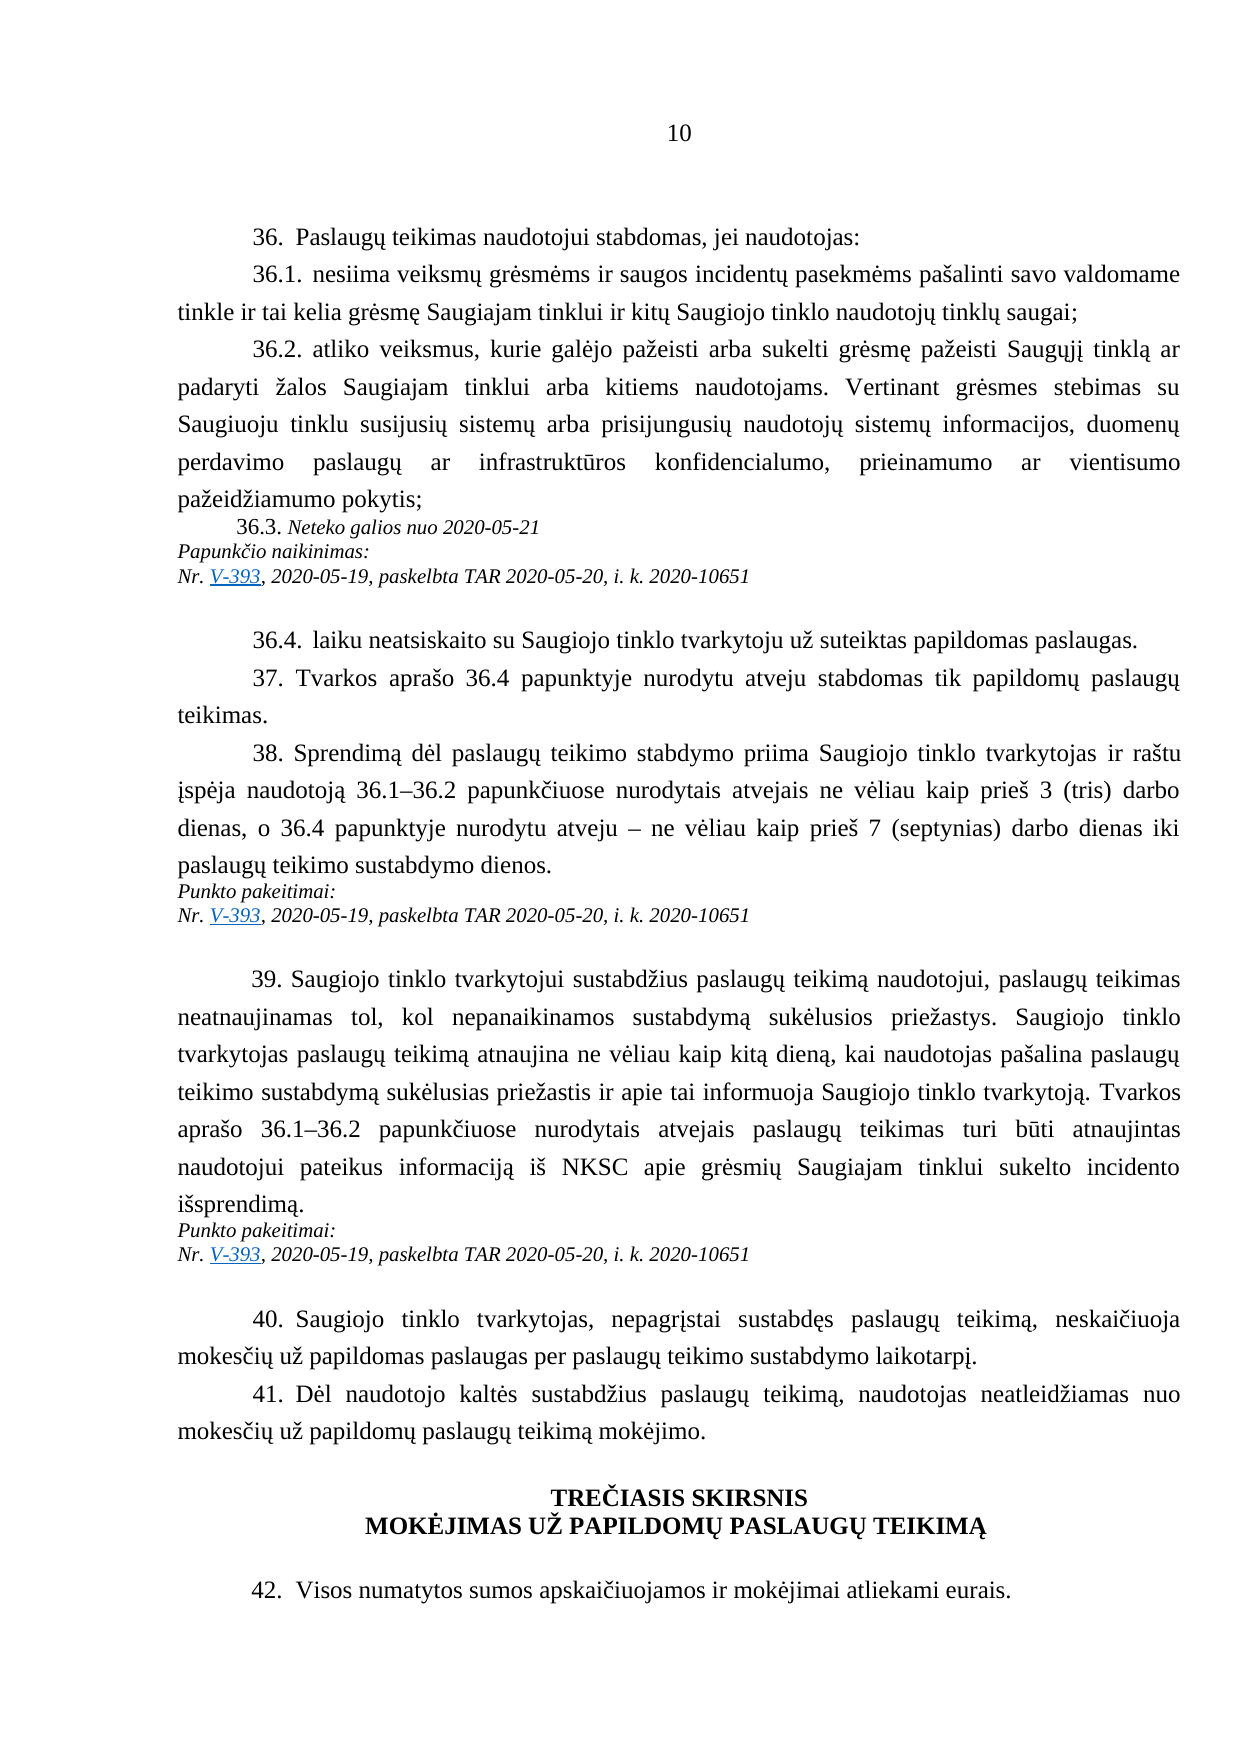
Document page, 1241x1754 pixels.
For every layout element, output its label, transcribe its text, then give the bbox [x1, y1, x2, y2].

text 36.3. Neteko galios nuo 2020-05-21 [177, 513, 1181, 539]
text 37. Tvarkos aprašo 36.4 papunktyje nurodytu atveju stabdomas tik papildomų paslaugų teikimas. [177, 654, 1181, 729]
text 42. Visos numatytos sumos apskaičiuojamos ir mokėjimai atliekami eurais. [177, 1569, 1181, 1606]
text 36.1. nesiima veiksmų grėsmėms ir saugos incidentų pasekmėms pašalinti savo valdomame tinkle ir tai kelia grėsmę Saugiajam tinklui ir kitų Saugiojo tinklo naudotojų tinklų saugai; [177, 251, 1181, 326]
text 41. Dėl naudotojo kaltės sustabdžius paslaugų teikimą, naudotojas neatleidžiamas nuo mokesčių už papildomų paslaugų teikimą mokėjimo. [177, 1370, 1181, 1445]
text Punkto pakeitimai: [177, 879, 1181, 903]
text Punkto pakeitimai: [177, 1218, 1181, 1242]
text 40. Saugiojo tinklo tvarkytojas, nepagrįstai sustabdęs paslaugų teikimą, neskaičiuoja mokesčių už papildomas paslaugas per paslaugų teikimo sustabdymo laikotarpį. [177, 1295, 1181, 1370]
text Nr. V-393, 2020-05-19, paskelbta TAR 2020-05-20, i. k. 2020-10651 [177, 1242, 1181, 1266]
text 36.4. laiku neatsiskaito su Saugiojo tinklo tvarkytoju už suteiktas papildomas paslaugas. [177, 616, 1181, 654]
text TREČIASIS SKiRsnis [177, 1483, 1181, 1511]
text 39. Saugiojo tinklo tvarkytojui sustabdžius paslaugų teikimą naudotojui, paslaugų teikimas neatnaujinamas tol, kol nepanaikinamos sustabdymą sukėlusios priežastys. Saugiojo tinklo tvarkytojas paslaugų teikimą atnaujina ne vėliau kaip kitą dieną, kai naudotojas pašalina paslaugų teikimo sustabdymą sukėlusias priežastis ir apie tai informuoja Saugiojo tinklo tvarkytoją. Tvarkos aprašo 36.1–36.2 papunkčiuose nurodytais atvejais paslaugų teikimas turi būti atnaujintas naudotojui pateikus informaciją iš NKSC apie grėsmių Saugiajam tinklui sukelto incidento išsprendimą. [177, 956, 1181, 1218]
text Papunkčio naikinimas: [177, 539, 1181, 563]
text 36. Paslaugų teikimas naudotojui stabdomas, jei naudotojas: [177, 213, 1181, 251]
text 38. Sprendimą dėl paslaugų teikimo stabdymo priima Saugiojo tinklo tvarkytojas ir raštu įspėja naudotoją 36.1–36.2 papunkčiuose nurodytais atvejais ne vėliau kaip prieš 3 (tris) darbo dienas, o 36.4 papunktyje nurodytu atveju – ne vėliau kaip prieš 7 (septynias) darbo dienas iki paslaugų teikimo sustabdymo dienos. [177, 729, 1181, 879]
text 36.2. atliko veiksmus, kurie galėjo pažeisti arba sukelti grėsmę pažeisti Saugųjį tinklą ar padaryti žalos Saugiajam tinklui arba kitiems naudotojams. Vertinant grėsmes stebimas su Saugiuoju tinklu susijusių sistemų arba prisijungusių naudotojų sistemų informacijos, duomenų perdavimo paslaugų ar infrastruktūros konfidencialumo, prieinamumo ar vientisumo pažeidžiamumo pokytis; [177, 326, 1181, 513]
text Nr. V-393, 2020-05-19, paskelbta TAR 2020-05-20, i. k. 2020-10651 [177, 563, 1181, 588]
text Nr. V-393, 2020-05-19, paskelbta TAR 2020-05-20, i. k. 2020-10651 [177, 903, 1181, 927]
text MOKĖJIMAS UŽ PAPILDOMų PASLAUGų teikimą [177, 1511, 1181, 1540]
